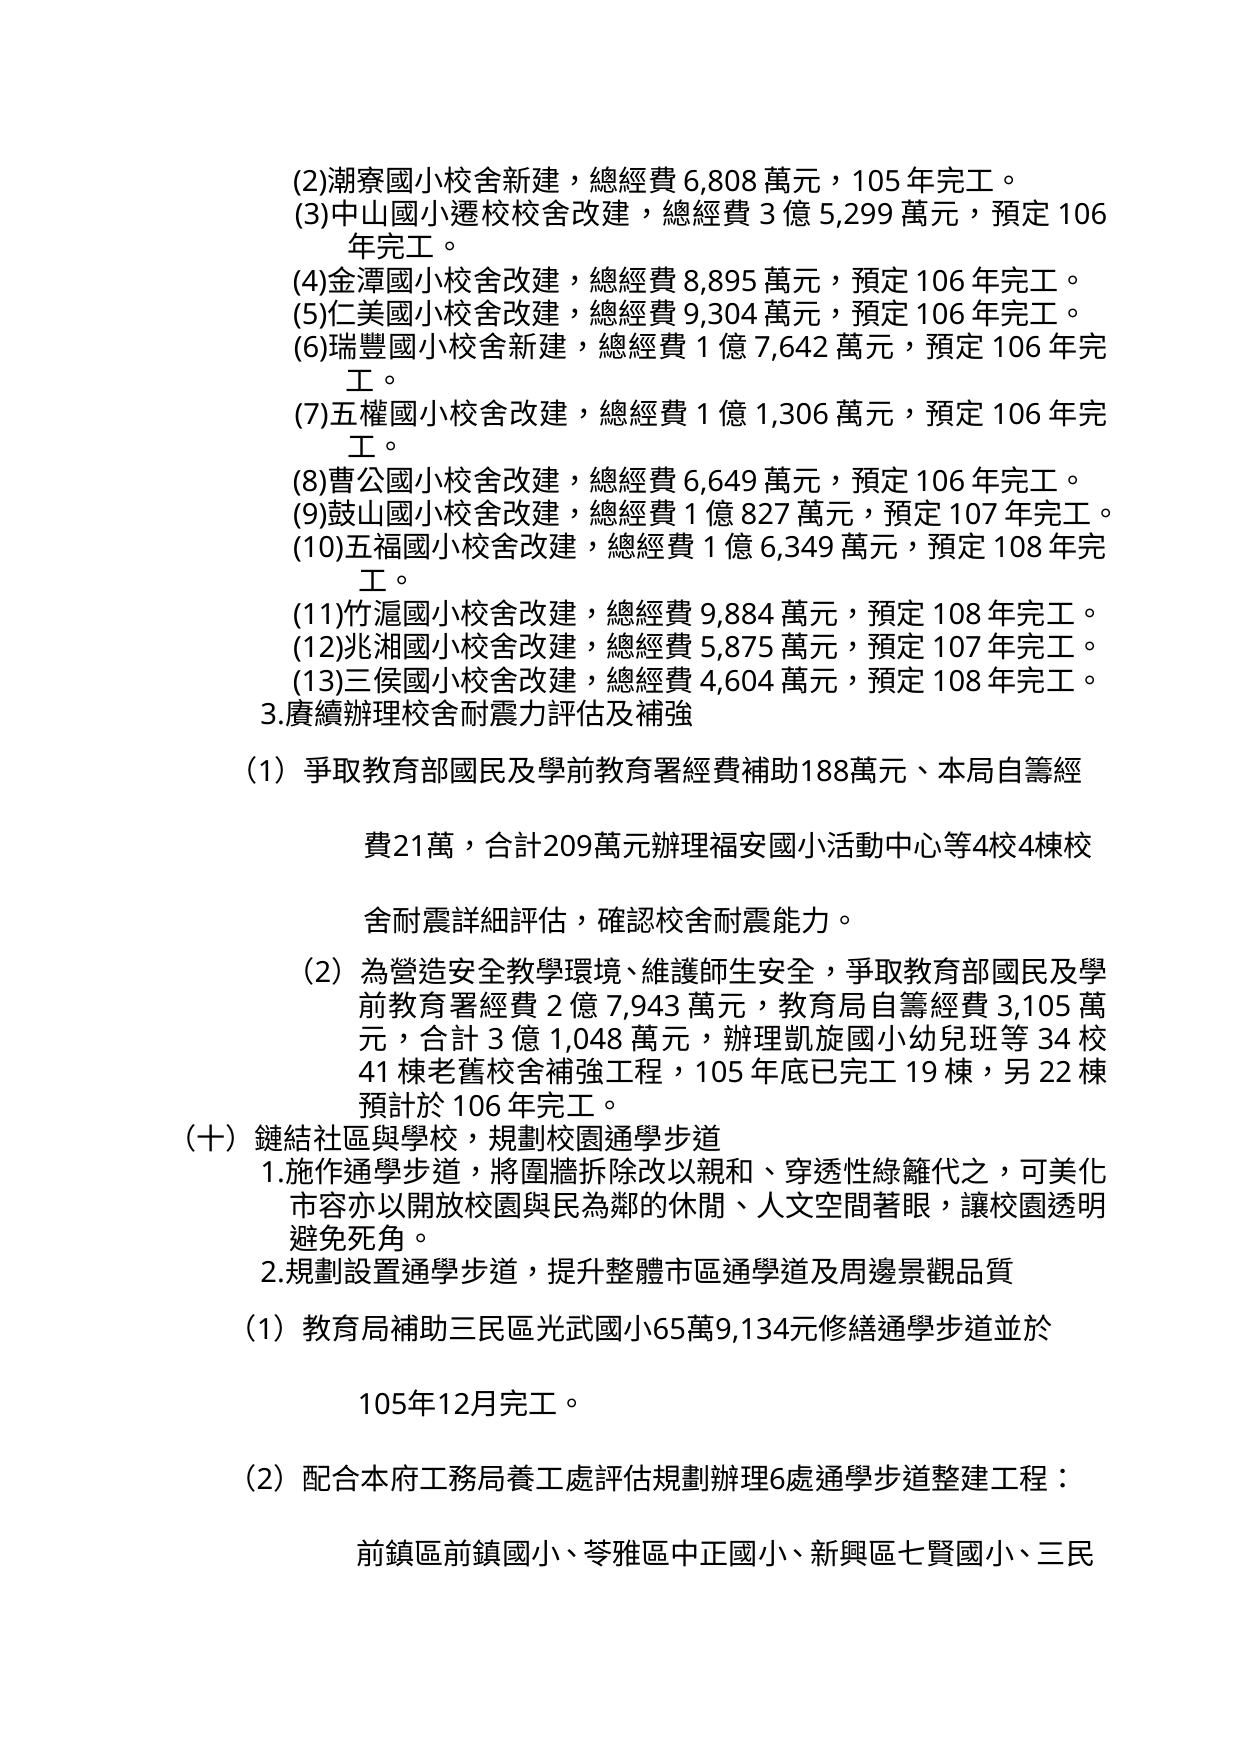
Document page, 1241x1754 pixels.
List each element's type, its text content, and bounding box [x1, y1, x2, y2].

text (11)竹滬國小校舍改建，總經費9,884萬元，預定108年完工。 [285, 598, 1107, 631]
text （1）教育局補助三民區光武國小65萬9,134元修繕通學步道並於105年12月完工。 [171, 1289, 1095, 1439]
text (12)兆湘國小校舍改建，總經費5,875萬元，預定107年完工。 [285, 631, 1107, 664]
text (8)曹公國小校舍改建，總經費6,649萬元，預定106年完工。 [285, 464, 1107, 498]
text (7)五權國小校舍改建，總經費1億1,306萬元，預定106年完工。 [286, 398, 1107, 464]
text 3.賡續辦理校舍耐震力評估及補強 [260, 698, 1107, 731]
text (2)潮寮國小校舍新建，總經費6,808萬元，105年完工。 [285, 164, 1107, 198]
text (9)鼓山國小校舍改建，總經費1億827萬元，預定107年完工。 [285, 498, 1107, 531]
text （2）為營造安全教學環境、維護師生安全，爭取教育部國民及學前教育署經費2億7,943萬元，教育局自籌經費3,105萬元，合計3億1,048萬元，辦理凱旋國小幼兒班等34校41棟老舊校舍補強工程，105年底已完工19棟，另22棟預計於106年完工。 [285, 956, 1107, 1123]
text (3)中山國小遷校校舍改建，總經費3億5,299萬元，預定106年完工。 [286, 198, 1107, 264]
text (10)五福國小校舍改建，總經費1億6,349萬元，預定108年完工。 [285, 531, 1107, 598]
text (5)仁美國小校舍改建，總經費9,304萬元，預定106年完工。 [285, 298, 1107, 331]
text (6)瑞豐國小校舍新建，總經費1億7,642萬元，預定106年完工。 [285, 331, 1107, 398]
text 2.規劃設置通學步道，提升整體市區通學道及周邊景觀品質 [260, 1256, 1107, 1289]
text （1）爭取教育部國民及學前教育署經費補助188萬元、本局自籌經費21萬，合計209萬元辦理福安國小活動中心等4校4棟校舍耐震詳細評估，確認校舍耐震能力。 [160, 731, 1095, 956]
text （2）配合本府工務局養工處評估規劃辦理6處通學步道整建工程：前鎮區前鎮國小、苓雅區中正國小、新興區七賢國小、三民 [166, 1439, 1095, 1589]
text （十）鏈結社區與學校，規劃校園通學步道 [148, 1123, 1107, 1156]
text (4)金潭國小校舍改建，總經費8,895萬元，預定106年完工。 [285, 264, 1107, 298]
text 1.施作通學步道，將圍牆拆除改以親和、穿透性綠籬代之，可美化市容亦以開放校園與民為鄰的休閒、人文空間著眼，讓校園透明，避免死角。 [260, 1156, 1107, 1256]
text (13)三侯國小校舍改建，總經費4,604萬元，預定108年完工。 [285, 664, 1107, 698]
